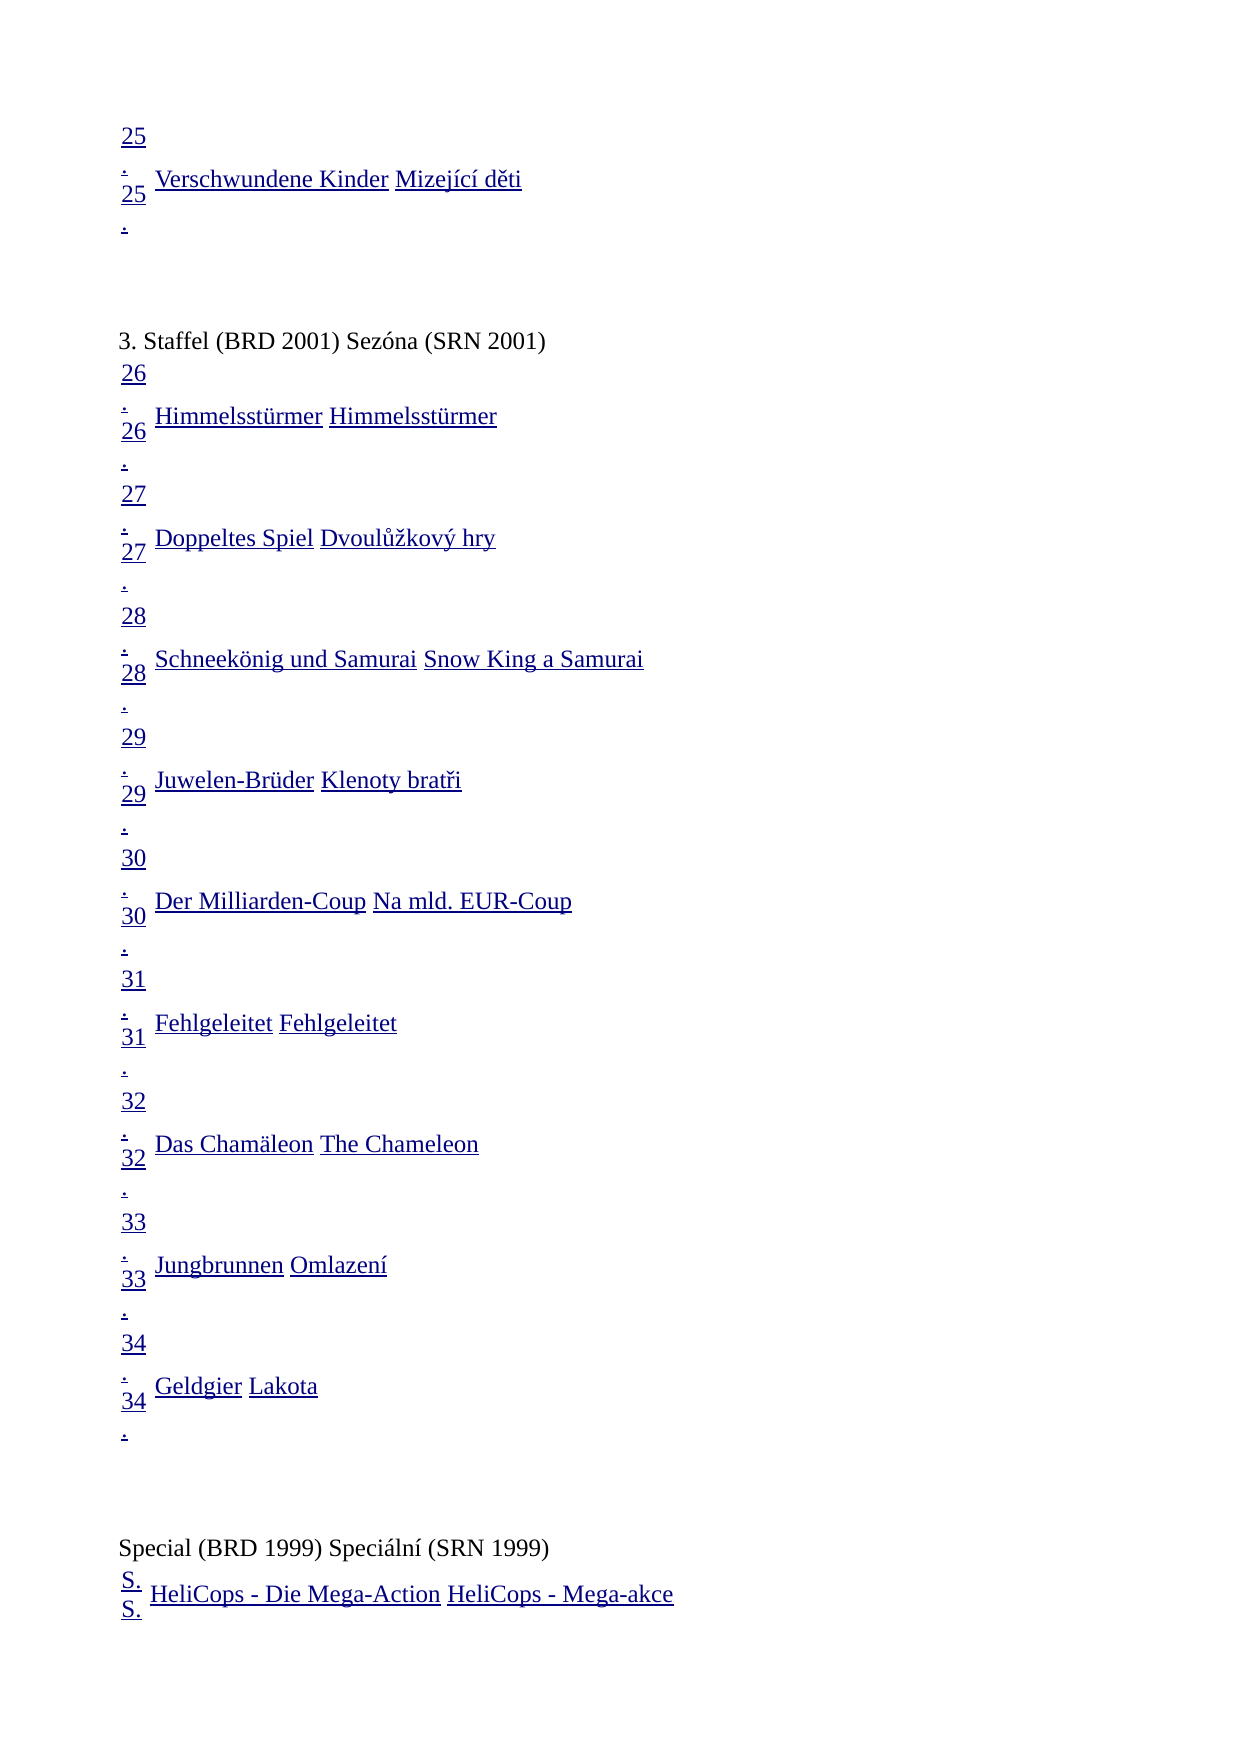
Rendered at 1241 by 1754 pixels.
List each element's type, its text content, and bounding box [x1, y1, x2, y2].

table_cell [1026, 719, 1146, 840]
table_header [118, 1475, 1154, 1626]
table_cell Geldgier Lakota [151, 1325, 1026, 1446]
table_cell [1026, 598, 1146, 719]
table_header 3. Staffel (BRD 2001) Sezóna (SRN 2001) [118, 326, 1154, 355]
table_header HeliCops - Die Mega-Action HeliCops - Mega-akce [147, 1562, 992, 1626]
table_cell 32. 32. [118, 1083, 151, 1204]
table_cell 27. 27. [118, 476, 151, 598]
table_header S. S. [118, 1562, 147, 1626]
table_cell [1026, 1204, 1146, 1325]
table_cell [118, 1446, 1146, 1475]
table_cell Schneekönig und Samurai Snow King a Samurai [151, 598, 1026, 719]
table_cell [1026, 476, 1146, 598]
table_cell Fehlgeleitet Fehlgeleitet [151, 961, 1026, 1083]
table_cell [1113, 1562, 1120, 1626]
table_cell [1146, 355, 1154, 1475]
table_cell Jungbrunnen Omlazení [151, 1204, 1026, 1325]
table_cell Doppeltes Spiel Dvoulůžkový hry [151, 476, 1026, 598]
table_cell Der Milliarden-Coup Na mld. EUR-Coup [151, 840, 1026, 961]
table_cell 29. 29. [118, 719, 151, 840]
table_header Himmelsstürmer Himmelsstürmer [151, 355, 1026, 476]
table_cell [1026, 840, 1146, 961]
table_header [118, 268, 1154, 326]
table_cell 25. 25. [118, 118, 151, 239]
table_header Special (BRD 1999) Speciální (SRN 1999) [118, 1533, 1120, 1562]
table_header [1026, 355, 1146, 476]
table_cell 28. 28. [118, 598, 151, 719]
table_cell 33. 33. [118, 1204, 151, 1325]
table_cell 30. 30. [118, 840, 151, 961]
table_cell [1147, 118, 1154, 268]
table_cell Das Chamäleon The Chameleon [151, 1083, 1026, 1204]
table_cell 31. 31. [118, 961, 151, 1083]
table_cell [1026, 1325, 1146, 1446]
table_cell 34. 34. [118, 1325, 151, 1446]
table_cell [118, 239, 1147, 268]
table_cell [1026, 1083, 1146, 1204]
table_cell Verschwundene Kinder Mizející děti [151, 118, 1026, 239]
table_header 26. 26. [118, 355, 151, 476]
table_cell [1026, 118, 1147, 239]
table_cell Juwelen-Brüder Klenoty bratři [151, 719, 1026, 840]
table_cell [1026, 961, 1146, 1083]
table_header [992, 1562, 1112, 1626]
